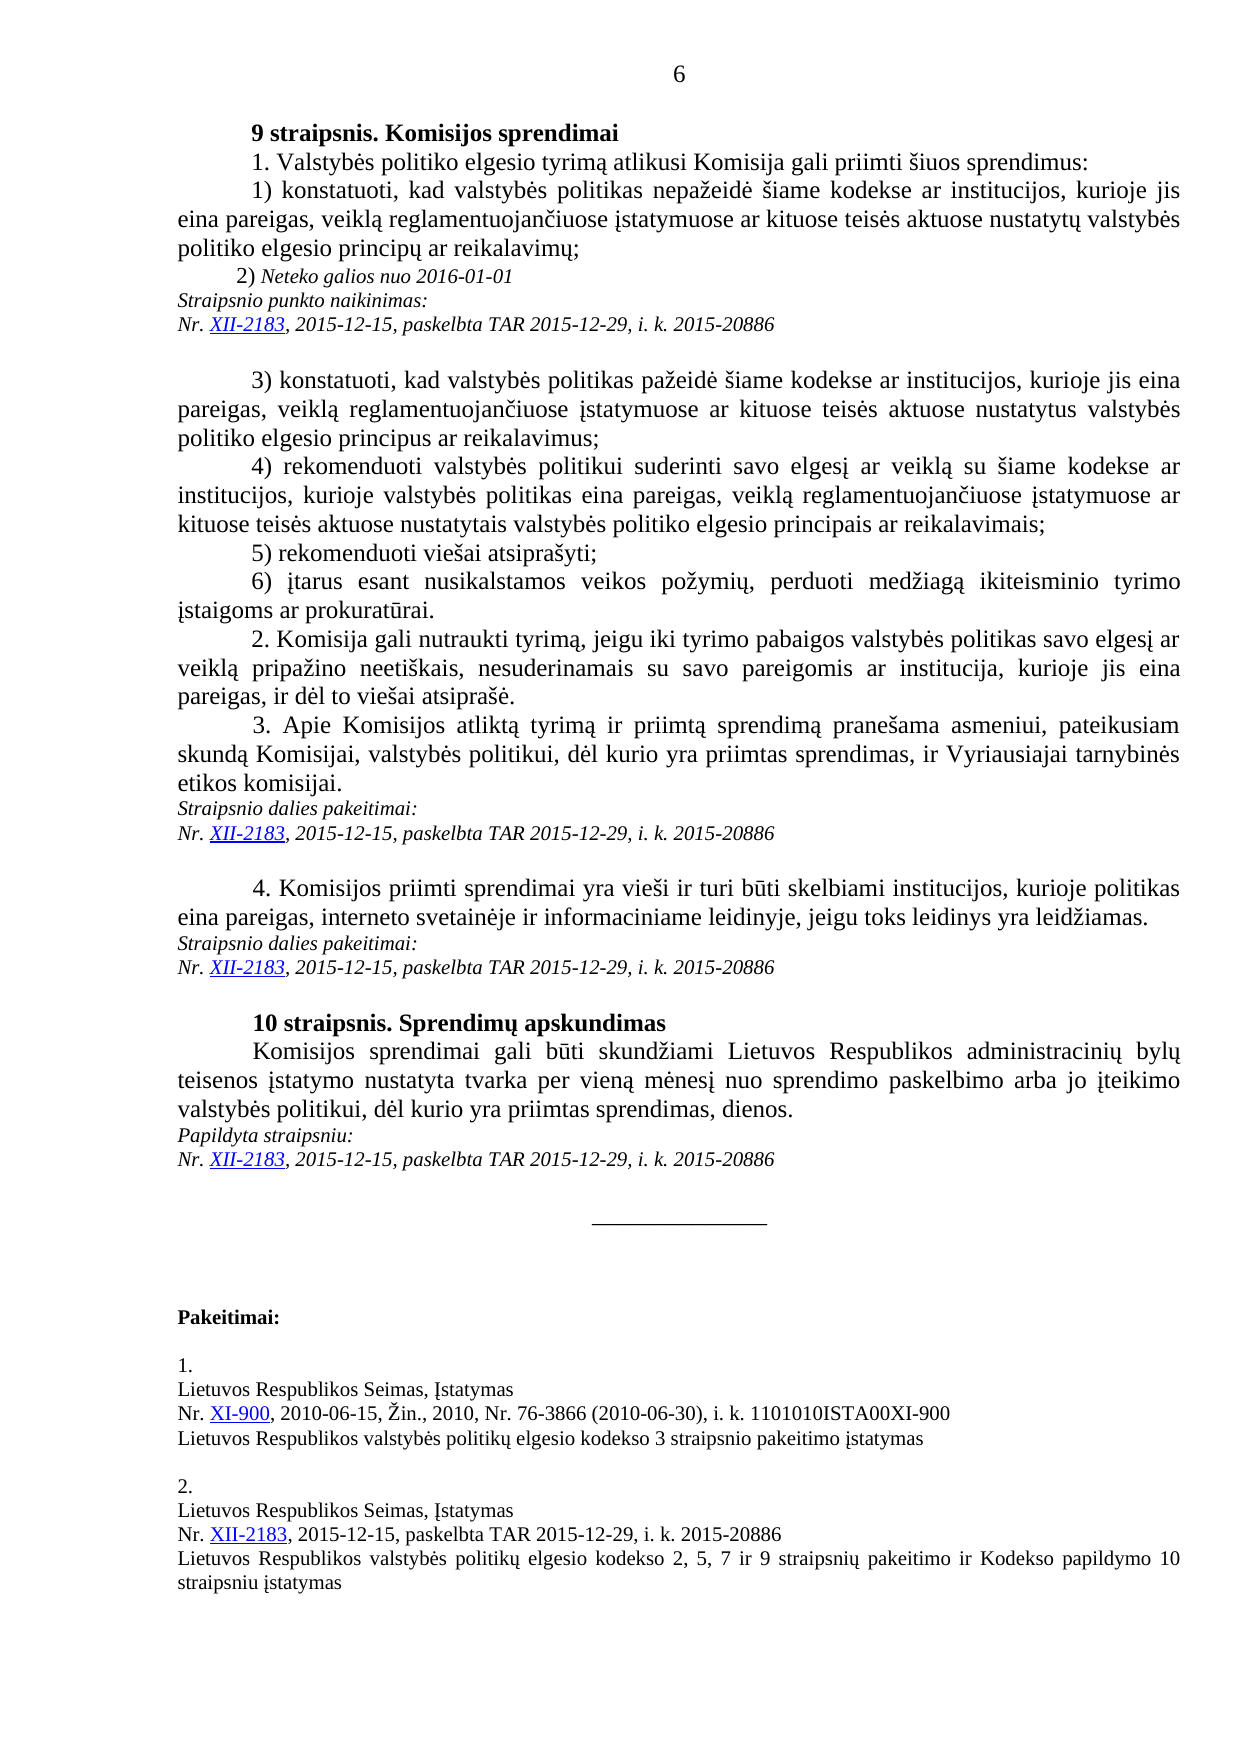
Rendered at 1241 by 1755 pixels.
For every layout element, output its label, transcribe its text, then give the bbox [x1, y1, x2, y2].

text Straipsnio dalies pakeitimai: [177, 796, 1181, 820]
text ______________ [177, 1199, 1181, 1228]
text 3) konstatuoti, kad valstybės politikas pažeidė šiame kodekse ar institucijos, kurioje jis eina pareigas, veiklą reglamentuojančiuose įstatymuose ar kituose teisės aktuose nustatytus valstybės politiko elgesio principus ar reikalavimus; [177, 365, 1181, 451]
text Nr. XI-900, 2010-06-15, Žin., 2010, Nr. 76-3866 (2010-06-30), i. k. 1101010ISTA00XI-900 [177, 1401, 1181, 1425]
text Papildyta straipsniu: [177, 1123, 1181, 1147]
text 2. [177, 1473, 1181, 1498]
text Lietuvos Respublikos Seimas, Įstatymas [177, 1377, 1181, 1401]
text Nr. XII-2183, 2015-12-15, paskelbta TAR 2015-12-29, i. k. 2015-20886 [177, 312, 1181, 336]
text Pakeitimai: [177, 1305, 1181, 1329]
text Lietuvos Respublikos valstybės politikų elgesio kodekso 3 straipsnio pakeitimo įstatymas [177, 1425, 1181, 1449]
text Nr. XII-2183, 2015-12-15, paskelbta TAR 2015-12-29, i. k. 2015-20886 [177, 1522, 1181, 1546]
text Lietuvos Respublikos valstybės politikų elgesio kodekso 2, 5, 7 ir 9 straipsnių pakeitimo ir Kodekso papildymo 10 straipsniu įstatymas [177, 1546, 1181, 1594]
text 1) konstatuoti, kad valstybės politikas nepažeidė šiame kodekse ar institucijos, kurioje jis eina pareigas, veiklą reglamentuojančiuose įstatymuose ar kituose teisės aktuose nustatytų valstybės politiko elgesio principų ar reikalavimų; [177, 176, 1181, 262]
text 10 straipsnis. Sprendimų apskundimas [177, 1008, 1181, 1036]
text 3. Apie Komisijos atliktą tyrimą ir priimtą sprendimą pranešama asmeniui, pateikusiam skundą Komisijai, valstybės politikui, dėl kurio yra priimtas sprendimas, ir Vyriausiajai tarnybinės etikos komisijai. [177, 710, 1181, 796]
text 2) Neteko galios nuo 2016-01-01 [177, 262, 1181, 288]
text Nr. XII-2183, 2015-12-15, paskelbta TAR 2015-12-29, i. k. 2015-20886 [177, 820, 1181, 844]
text Straipsnio punkto naikinimas: [177, 288, 1181, 312]
text Nr. XII-2183, 2015-12-15, paskelbta TAR 2015-12-29, i. k. 2015-20886 [177, 1147, 1181, 1171]
text 1. Valstybės politiko elgesio tyrimą atlikusi Komisija gali priimti šiuos sprendimus: [177, 147, 1181, 176]
text 1. [177, 1353, 1181, 1377]
text 6) įtarus esant nusikalstamos veikos požymių, perduoti medžiagą ikiteisminio tyrimo įstaigoms ar prokuratūrai. [177, 566, 1181, 624]
text Lietuvos Respublikos Seimas, Įstatymas [177, 1498, 1181, 1522]
text 4) rekomenduoti valstybės politikui suderinti savo elgesį ar veiklą su šiame kodekse ar institucijos, kurioje valstybės politikas eina pareigas, veiklą reglamentuojančiuose įstatymuose ar kituose teisės aktuose nustatytais valstybės politiko elgesio principais ar reikalavimais; [177, 451, 1181, 538]
text Komisijos sprendimai gali būti skundžiami Lietuvos Respublikos administracinių bylų teisenos įstatymo nustatyta tvarka per vieną mėnesį nuo sprendimo paskelbimo arba jo įteikimo valstybės politikui, dėl kurio yra priimtas sprendimas, dienos. [177, 1036, 1181, 1123]
text Nr. XII-2183, 2015-12-15, paskelbta TAR 2015-12-29, i. k. 2015-20886 [177, 955, 1181, 979]
text Straipsnio dalies pakeitimai: [177, 931, 1181, 955]
text 5) rekomenduoti viešai atsiprašyti; [177, 538, 1181, 566]
text 4. Komisijos priimti sprendimai yra vieši ir turi būti skelbiami institucijos, kurioje politikas eina pareigas, interneto svetainėje ir informaciniame leidinyje, jeigu toks leidinys yra leidžiamas. [177, 873, 1181, 931]
text 9 straipsnis. Komisijos sprendimai [177, 118, 1181, 147]
text 2. Komisija gali nutraukti tyrimą, jeigu iki tyrimo pabaigos valstybės politikas savo elgesį ar veiklą pripažino neetiškais, nesuderinamais su savo pareigomis ar institucija, kurioje jis eina pareigas, ir dėl to viešai atsiprašė. [177, 624, 1181, 710]
